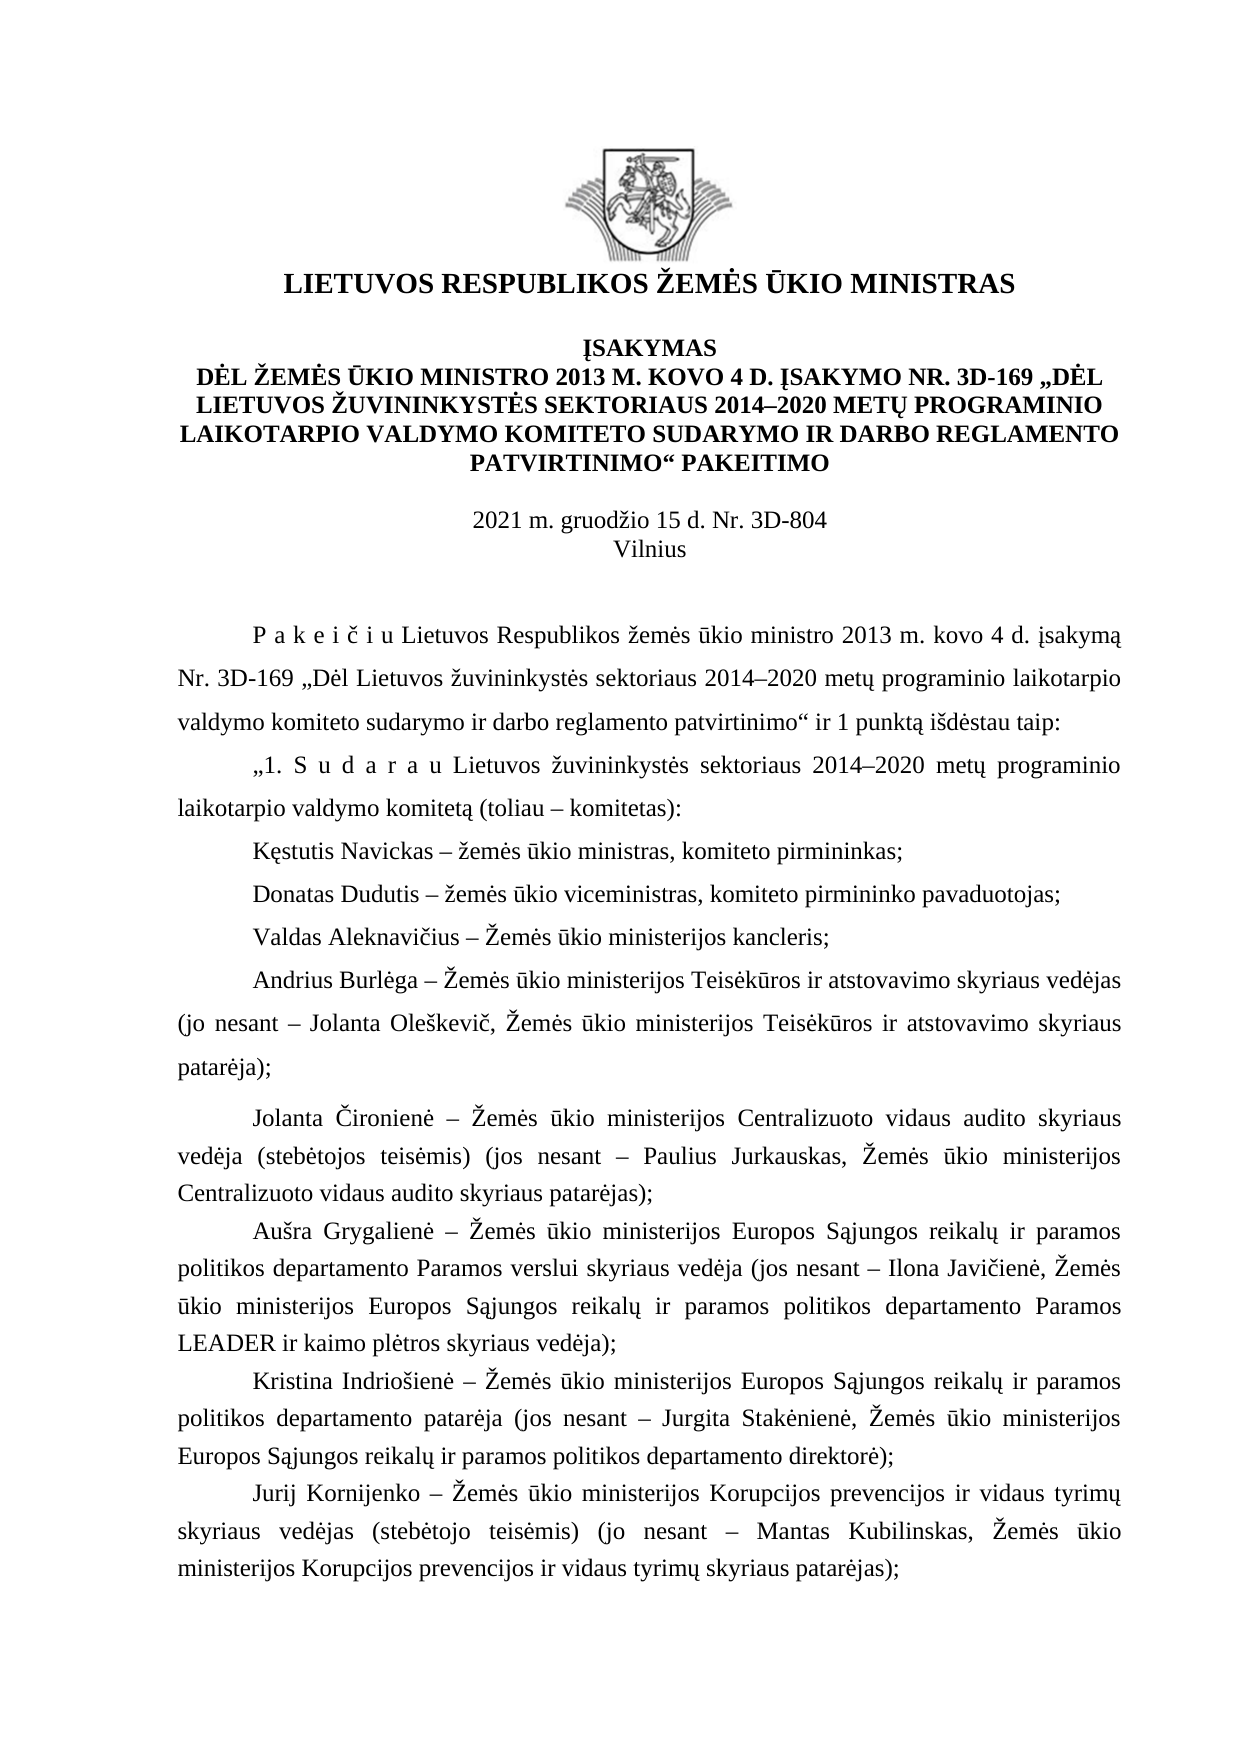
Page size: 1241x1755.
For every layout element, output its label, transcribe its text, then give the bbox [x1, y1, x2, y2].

text LIETUVOS RESPUBLIKOS ŽEMĖS ŪKIO MINISTRAS [177, 266, 1122, 299]
text Donatas Dudutis – žemės ūkio viceministras, komiteto pirmininko pavaduotojas; [177, 879, 1122, 908]
text 2021 m. gruodžio 15 d. Nr. 3D-804 [177, 505, 1122, 534]
text Jolanta Čironienė – Žemės ūkio ministerijos Centralizuoto vidaus audito skyriaus vedėja (stebėtojos teisėmis) (jos nesant – Paulius Jurkauskas, Žemės ūkio ministerijos Centralizuoto vidaus audito skyriaus patarėjas); [177, 1095, 1122, 1207]
text Jurij Kornijenko – Žemės ūkio ministerijos Korupcijos prevencijos ir vidaus tyrimų skyriaus vedėjas (stebėtojo teisėmis) (jo nesant – Mantas Kubilinskas, Žemės ūkio ministerijos Korupcijos prevencijos ir vidaus tyrimų skyriaus patarėjas); [177, 1470, 1122, 1582]
text „1. S u d a r a u Lietuvos žuvininkystės sektoriaus 2014–2020 metų programinio laikotarpio valdymo komitetą (toliau – komitetas): [177, 750, 1122, 822]
text P a k e i č i u Lietuvos Respublikos žemės ūkio ministro 2013 m. kovo 4 d. įsakymą Nr. 3D-169 „Dėl Lietuvos žuvininkystės sektoriaus 2014–2020 metų programinio laikotarpio valdymo komiteto sudarymo ir darbo reglamento patvirtinimo“ ir 1 punktą išdėstau taip: [177, 620, 1122, 735]
text Kristina Indriošienė – Žemės ūkio ministerijos Europos Sąjungos reikalų ir paramos politikos departamento patarėja (jos nesant – Jurgita Stakėnienė, Žemės ūkio ministerijos Europos Sąjungos reikalų ir paramos politikos departamento direktorė); [177, 1357, 1122, 1470]
text DĖL ŽEMĖS ŪKIO MINISTRO 2013 M. KOVO 4 D. ĮSAKYMO NR. 3D-169 „DĖL LIETUVOS ŽUVININKYSTĖS SEKTORIAUS 2014–2020 METŲ PROGRAMINIO LAIKOTARPIO VALDYMO KOMITETO SUDARYMO IR DARBO REGLAMENTO PATVIRTINIMO“ PAKEITIMO [177, 362, 1122, 477]
text Aušra Grygalienė – Žemės ūkio ministerijos Europos Sąjungos reikalų ir paramos politikos departamento Paramos verslui skyriaus vedėja (jos nesant – Ilona Javičienė, Žemės ūkio ministerijos Europos Sąjungos reikalų ir paramos politikos departamento Paramos LEADER ir kaimo plėtros skyriaus vedėja); [177, 1207, 1122, 1357]
text Valdas Aleknavičius – Žemės ūkio ministerijos kancleris; [177, 922, 1122, 951]
text Vilnius [177, 534, 1122, 563]
text ĮSAKYMAS [177, 333, 1122, 362]
text Kęstutis Navickas – žemės ūkio ministras, komiteto pirmininkas; [177, 836, 1122, 865]
text Andrius Burlėga – Žemės ūkio ministerijos Teisėkūros ir atstovavimo skyriaus vedėjas (jo nesant – Jolanta Oleškevič, Žemės ūkio ministerijos Teisėkūros ir atstovavimo skyriaus patarėja); [177, 965, 1122, 1080]
